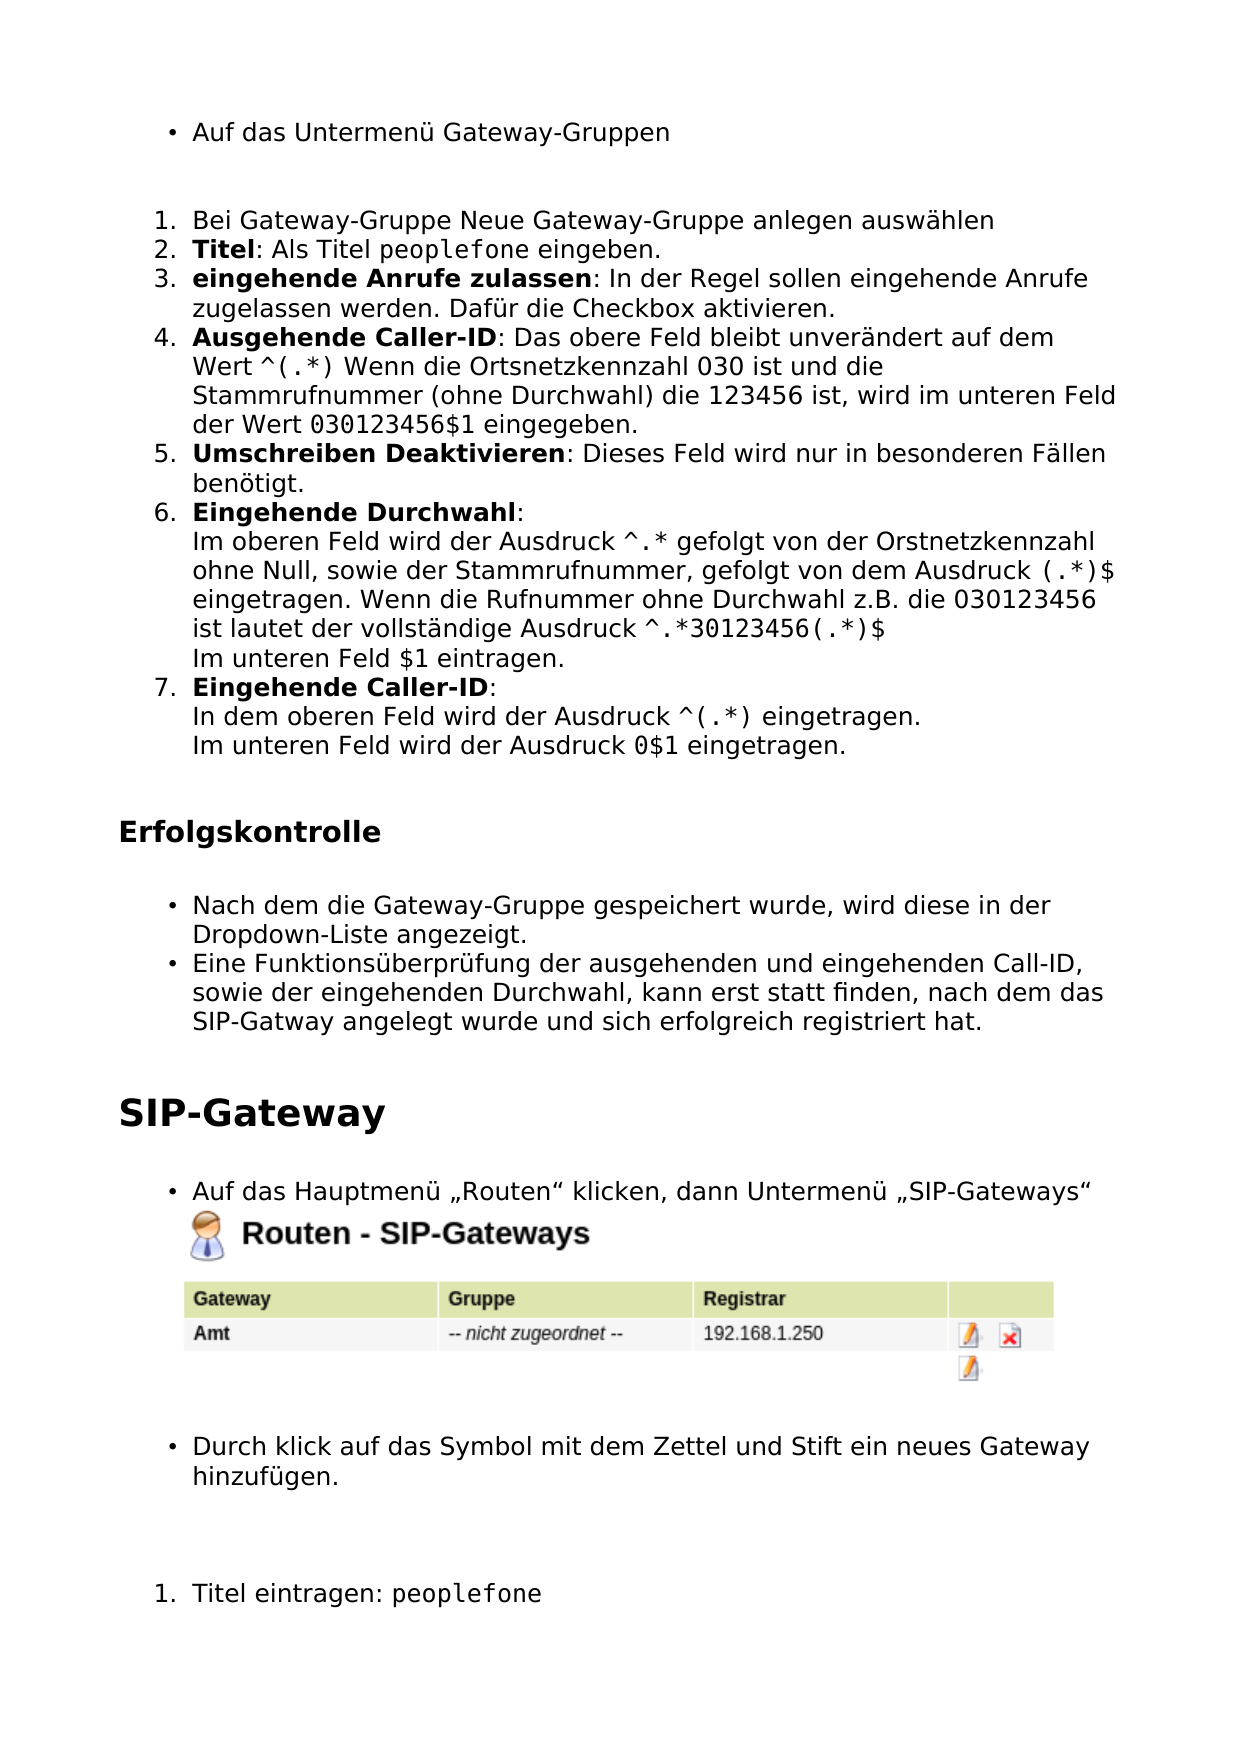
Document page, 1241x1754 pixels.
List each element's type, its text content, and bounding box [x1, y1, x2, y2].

list Bei Gateway-Gruppe Neue Gateway-Gruppe anlegen auswählen [177, 206, 1122, 235]
list Titel eintragen: peoplefone [177, 1579, 1122, 1608]
subtitle Erfolgskontrolle [118, 815, 1122, 849]
list Eine Funktionsüberprüfung der ausgehenden und eingehenden Call-ID, sowie der eingehenden Durchwahl, kann erst statt finden, nach dem das SIP-Gatway angelegt wurde und sich erfolgreich registriert hat. [177, 949, 1122, 1037]
list Eingehende Caller-ID: In dem oberen Feld wird der Ausdruck ^(.*) eingetragen. Im unteren Feld wird der Ausdruck 0$1 eingetragen. [177, 673, 1122, 760]
list Durch klick auf das Symbol mit dem Zettel und Stift ein neues Gateway hinzufügen. [177, 1206, 1122, 1520]
subtitle SIP-Gateway [118, 1091, 1122, 1135]
list Eingehende Durchwahl: Im oberen Feld wird der Ausdruck ^.* gefolgt von der Orstnetzkennzahl ohne Null, sowie der Stammrufnummer, gefolgt von dem Ausdruck (.*)$ eingetragen. Wenn die Rufnummer ohne Durchwahl z.B. die 030123456 ist lautet der vollständige Ausdruck ^.*30123456(.*)$ Im unteren Feld $1 eintragen. [177, 498, 1122, 673]
list Auf das Hauptmenü „Routen“ klicken, dann Untermenü „SIP-Gateways“ [177, 1177, 1122, 1206]
list Ausgehende Caller-ID: Das obere Feld bleibt unverändert auf dem Wert ^(.*) Wenn die Ortsnetzkennzahl 030 ist und die Stammrufnummer (ohne Durchwahl) die 123456 ist, wird im unteren Feld der Wert 030123456$1 eingegeben. [177, 323, 1122, 439]
list Umschreiben Deaktivieren: Dieses Feld wird nur in besonderen Fällen benötigt. [177, 439, 1122, 498]
list Nach dem die Gateway-Gruppe gespeichert wurde, wird diese in der Dropdown-Liste angezeigt. [177, 891, 1122, 949]
picture [175, 1206, 1065, 1433]
list eingehende Anrufe zulassen: In der Regel sollen eingehende Anrufe zugelassen werden. Dafür die Checkbox aktivieren. [177, 264, 1122, 323]
list Titel: Als Titel peoplefone eingeben. [177, 235, 1122, 264]
list Auf das Untermenü Gateway-Gruppen [177, 118, 1122, 147]
